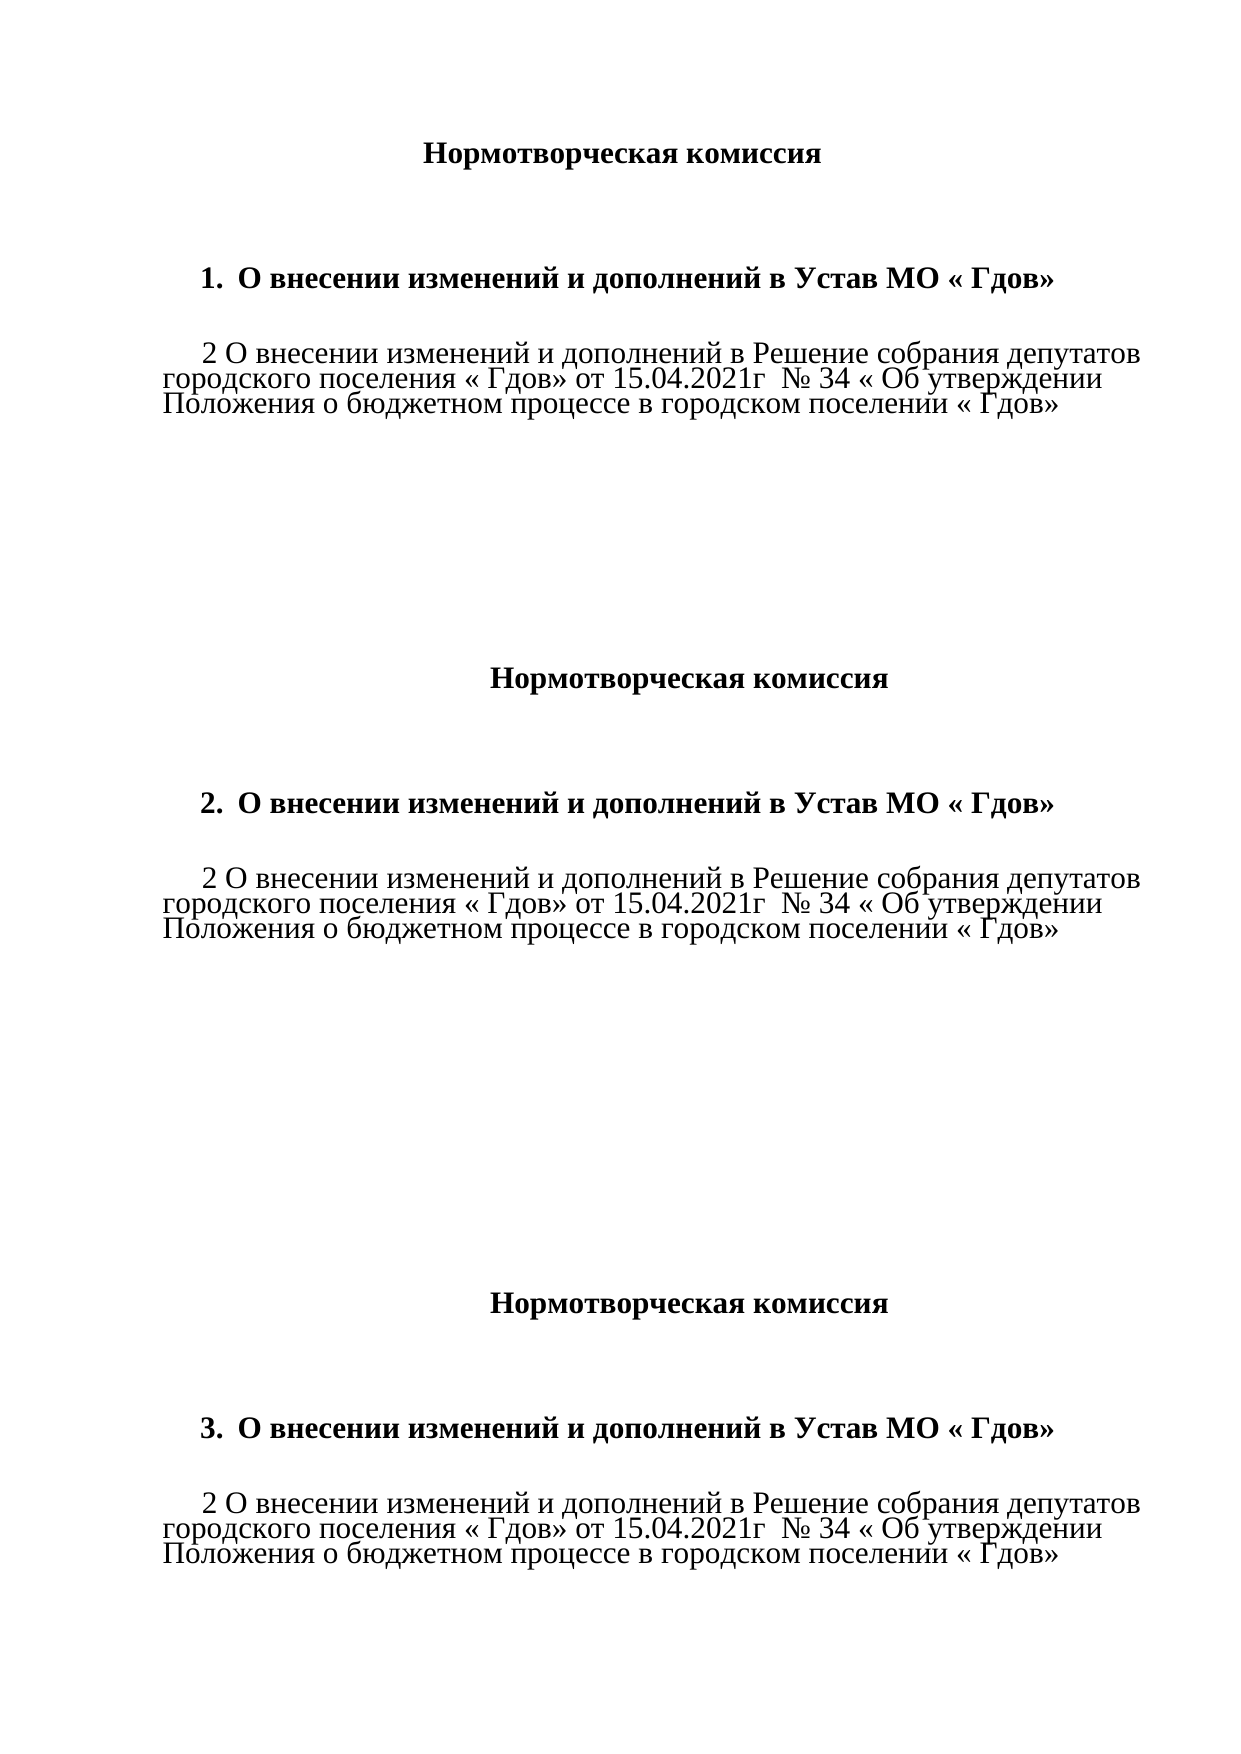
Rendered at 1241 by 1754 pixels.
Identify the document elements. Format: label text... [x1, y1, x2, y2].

subtitle 2 О внесении изменений и дополнений в Решение собрания депутатов городского поселения « Гдов» от 15.04.2021г № 34 « Об утверждении Положения о бюджетном процессе в городском поселении « Гдов» [162, 1493, 1166, 1568]
subtitle О внесении изменений и дополнений в Устав МО « Гдов» [200, 1418, 1166, 1443]
subtitle 2 О внесении изменений и дополнений в Решение собрания депутатов городского поселения « Гдов» от 15.04.2021г № 34 « Об утверждении Положения о бюджетном процессе в городском поселении « Гдов» [162, 868, 1166, 943]
subtitle Нормотворческая комиссия [162, 143, 1166, 168]
subtitle Нормотворческая комиссия [162, 668, 1166, 693]
subtitle О внесении изменений и дополнений в Устав МО « Гдов» [200, 793, 1166, 818]
subtitle Нормотворческая комиссия [162, 1293, 1166, 1318]
subtitle 2 О внесении изменений и дополнений в Решение собрания депутатов городского поселения « Гдов» от 15.04.2021г № 34 « Об утверждении Положения о бюджетном процессе в городском поселении « Гдов» [162, 343, 1166, 418]
subtitle О внесении изменений и дополнений в Устав МО « Гдов» [200, 268, 1166, 293]
